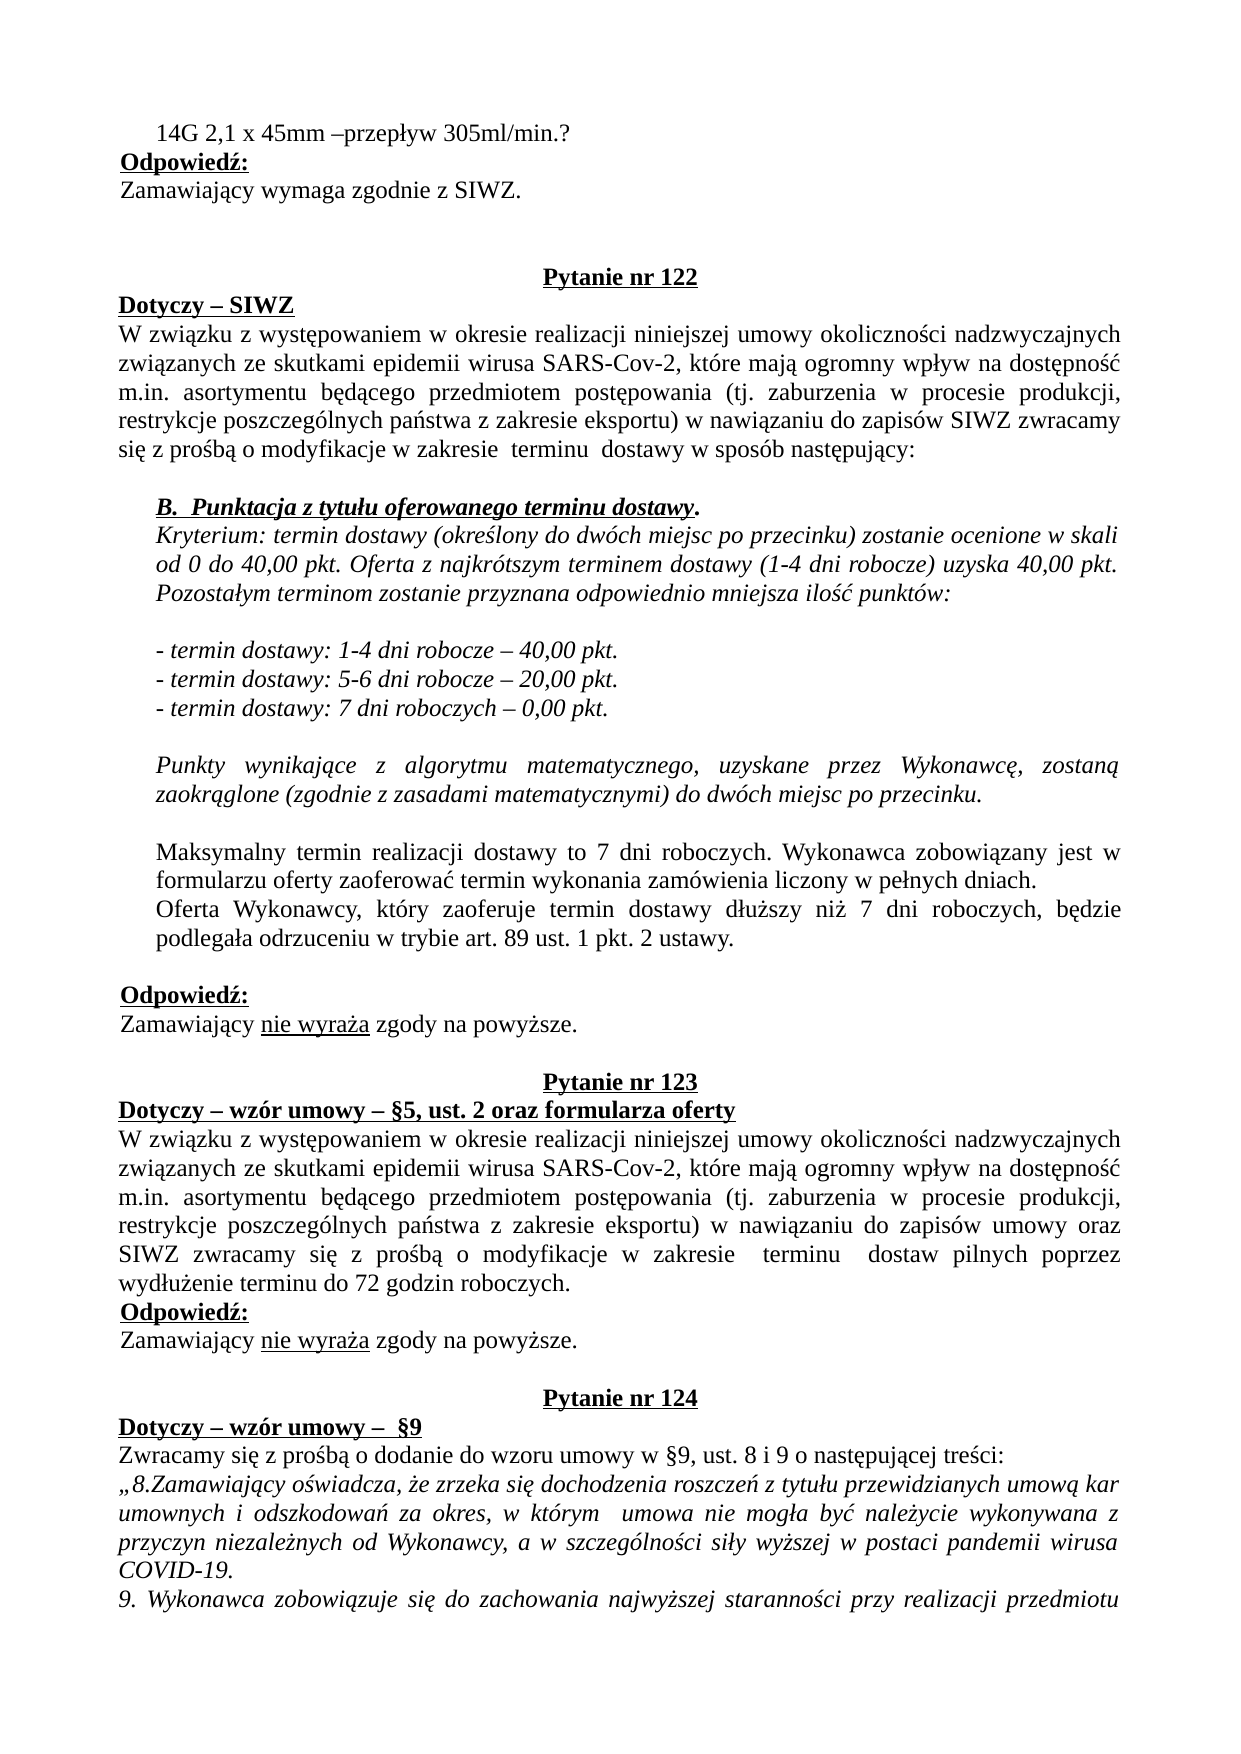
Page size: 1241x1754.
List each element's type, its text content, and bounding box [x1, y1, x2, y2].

list Oferta Wykonawcy, który zaoferuje termin dostawy dłuższy niż 7 dni roboczych, będzie podlegała odrzuceniu w trybie art. 89 ust. 1 pkt. 2 ustawy. [118, 894, 1122, 952]
text Pytanie nr 124 [118, 1383, 1122, 1412]
list - termin dostawy: 1-4 dni robocze – 40,00 pkt. [118, 636, 1122, 664]
text Zamawiający nie wyraża zgody na powyższe. [120, 1326, 1122, 1354]
text W związku z występowaniem w okresie realizacji niniejszej umowy okoliczności nadzwyczajnych związanych ze skutkami epidemii wirusa SARS-Cov-2, które mają ogromny wpływ na dostępność m.in. asortymentu będącego przedmiotem postępowania (tj. zaburzenia w procesie produkcji, restrykcje poszczególnych państwa z zakresie eksportu) w nawiązaniu do zapisów umowy oraz SIWZ zwracamy się z prośbą o modyfikacje w zakresie terminu dostaw pilnych poprzez wydłużenie terminu do 72 godzin roboczych. [118, 1124, 1122, 1297]
text Pytanie nr 122 [118, 262, 1122, 291]
list - termin dostawy: 5-6 dni robocze – 20,00 pkt. [118, 664, 1122, 693]
text 9. Wykonawca zobowiązuje się do zachowania najwyższej staranności przy realizacji przedmiotu [118, 1584, 1122, 1613]
list 14G 2,1 x 45mm –przepływ 305ml/min.? [156, 118, 1122, 147]
text Zwracamy się z prośbą o dodanie do wzoru umowy w §9, ust. 8 i 9 o następującej treści: [118, 1441, 1122, 1469]
list Kryterium: termin dostawy (określony do dwóch miejsc po przecinku) zostanie ocenione w skali od 0 do 40,00 pkt. Oferta z najkrótszym terminem dostawy (1-4 dni robocze) uzyska 40,00 pkt. Pozostałym terminom zostanie przyznana odpowiednio mniejsza ilość punktów: [118, 521, 1122, 607]
list B. Punktacja z tytułu oferowanego terminu dostawy. [118, 492, 1122, 521]
text Dotyczy – wzór umowy – §5, ust. 2 oraz formularza oferty [118, 1096, 1122, 1124]
text Odpowiedź: [120, 981, 1122, 1009]
list Punkty wynikające z algorytmu matematycznego, uzyskane przez Wykonawcę, zostaną zaokrąglone (zgodnie z zasadami matematycznymi) do dwóch miejsc po przecinku. [118, 751, 1122, 808]
list Maksymalny termin realizacji dostawy to 7 dni roboczych. Wykonawca zobowiązany jest w formularzu oferty zaoferować termin wykonania zamówienia liczony w pełnych dniach. [118, 837, 1122, 894]
text Odpowiedź: [120, 1297, 1122, 1326]
text Odpowiedź: [120, 147, 1122, 176]
text Zamawiający nie wyraża zgody na powyższe. [120, 1009, 1122, 1038]
text Dotyczy – wzór umowy – §9 [118, 1412, 1122, 1441]
text Zamawiający wymaga zgodnie z SIWZ. [120, 176, 1122, 204]
text Dotyczy – SIWZ [118, 291, 1122, 319]
text Pytanie nr 123 [118, 1067, 1122, 1096]
list - termin dostawy: 7 dni roboczych – 0,00 pkt. [118, 693, 1122, 722]
text „8.Zamawiający oświadcza, że zrzeka się dochodzenia roszczeń z tytułu przewidzianych umową kar umownych i odszkodowań za okres, w którym umowa nie mogła być należycie wykonywana z przyczyn niezależnych od Wykonawcy, a w szczególności siły wyższej w postaci pandemii wirusa COVID-19. [118, 1469, 1122, 1584]
text W związku z występowaniem w okresie realizacji niniejszej umowy okoliczności nadzwyczajnych związanych ze skutkami epidemii wirusa SARS-Cov-2, które mają ogromny wpływ na dostępność m.in. asortymentu będącego przedmiotem postępowania (tj. zaburzenia w procesie produkcji, restrykcje poszczególnych państwa z zakresie eksportu) w nawiązaniu do zapisów SIWZ zwracamy się z prośbą o modyfikacje w zakresie terminu dostawy w sposób następujący: [118, 319, 1122, 463]
